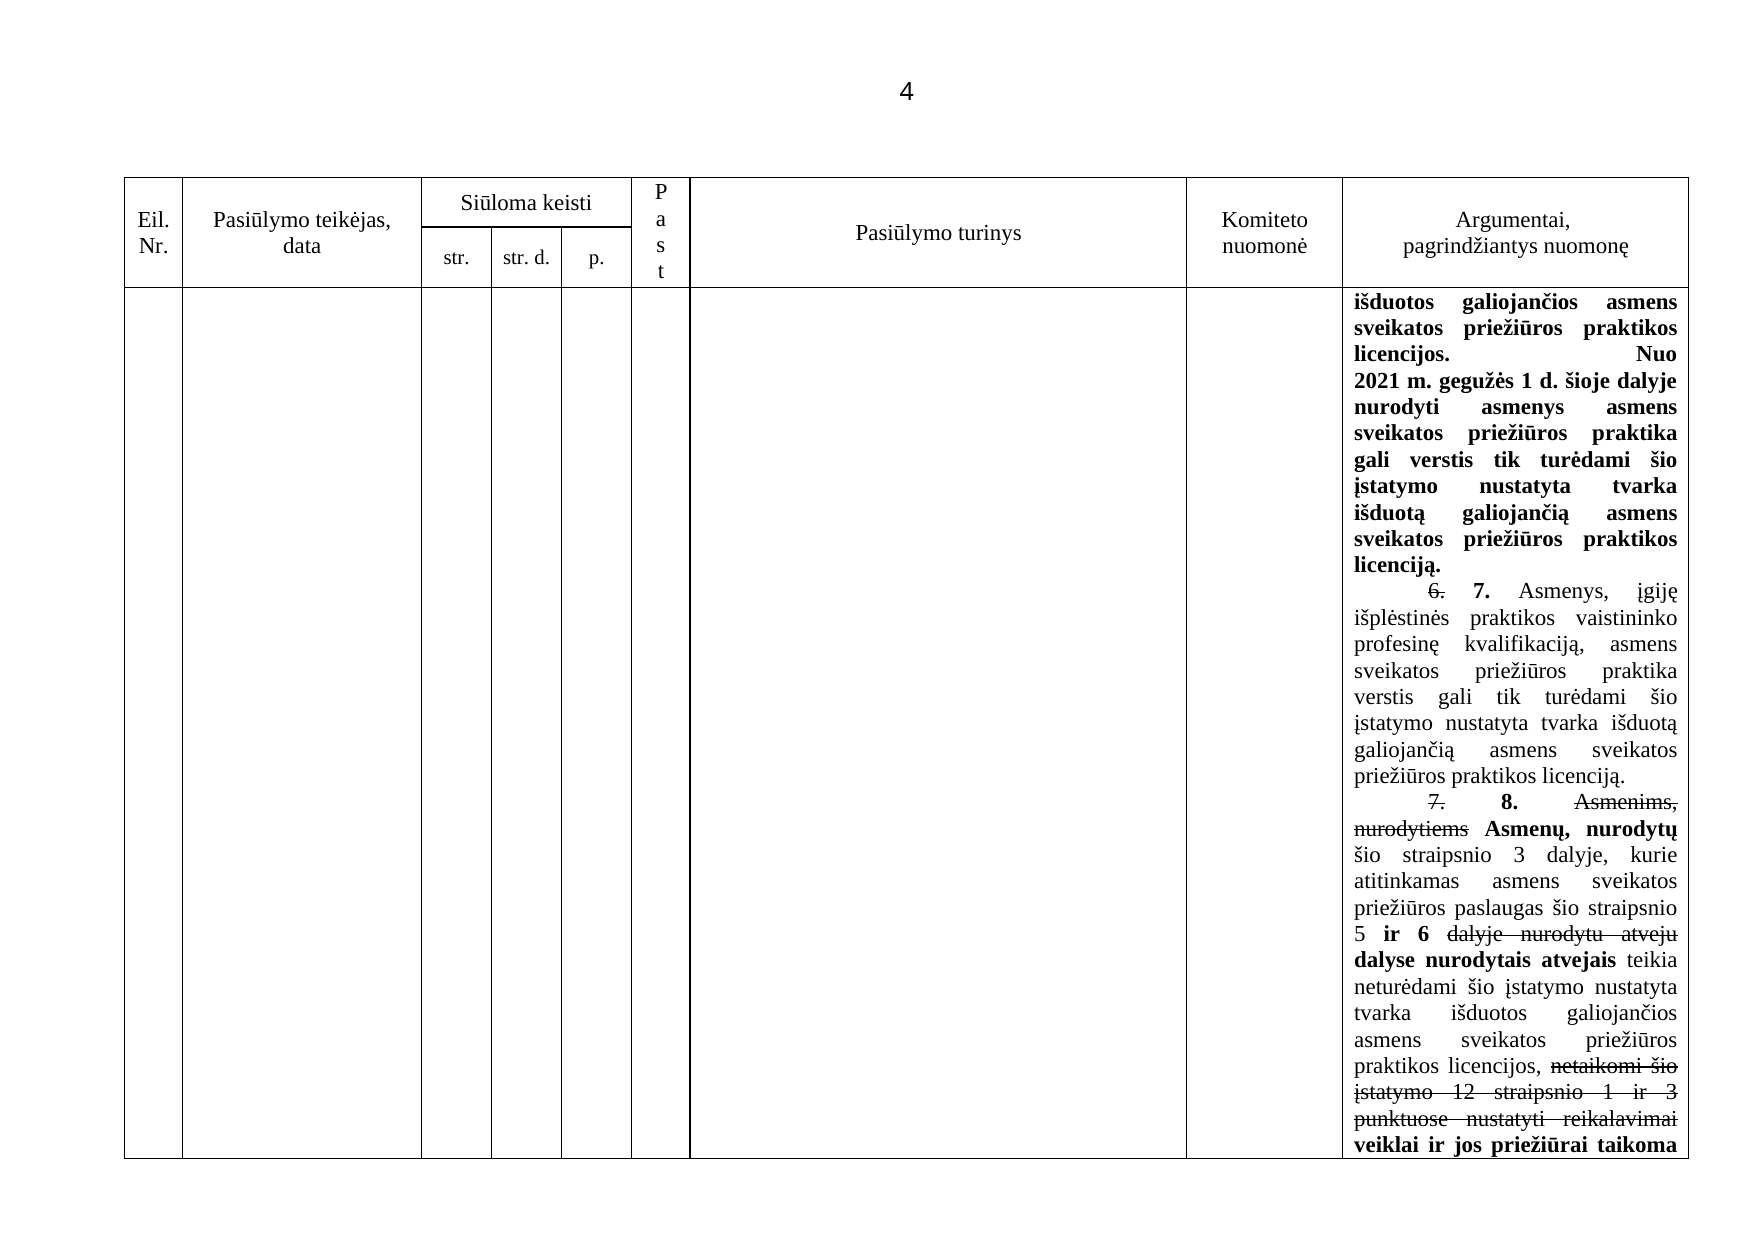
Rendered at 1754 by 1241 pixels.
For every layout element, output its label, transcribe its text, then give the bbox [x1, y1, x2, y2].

table_header Pasiūlymo turinys [691, 178, 1186, 287]
table_header Pasiūlymo teikėjas, data [183, 178, 421, 287]
table_cell išduotos galiojančios asmens sveikatos priežiūros praktikos licencijos. Nuo 2021 m. gegužės 1 d. šioje dalyje nurodyti asmenys asmens sveikatos priežiūros praktika gali verstis tik turėdami šio įstatymo nustatyta tvarka išduotą galiojančią asmens sveikatos priežiūros praktikos licenciją. 6. 7. Asmenys, įgiję išplėstinės praktikos vaistininko profesinę kvalifikaciją, asmens sveikatos priežiūros praktika verstis gali tik turėdami šio įstatymo nustatyta tvarka išduotą galiojančią asmens sveikatos priežiūros praktikos licenciją. 7. 8. Asmenims, nurodytiems Asmenų, nurodytų šio straipsnio 3 dalyje, kurie atitinkamas asmens sveikatos priežiūros paslaugas šio straipsnio 5 ir 6 dalyje nurodytu atveju dalyse nurodytais atvejais teikia neturėdami šio įstatymo nustatyta tvarka išduotos galiojančios asmens sveikatos priežiūros praktikos licencijos, netaikomi šio įstatymo 12 straipsnio 1 ir 3 punktuose nustatyti reikalavimai veiklai ir jos priežiūrai taikoma [1343, 288, 1688, 1157]
table_header Eil. Nr. [125, 178, 182, 287]
table_header Siūloma keisti [422, 178, 631, 226]
table_header Argumentai, pagrindžiantys nuomonę [1343, 178, 1688, 287]
table_cell [632, 288, 689, 1157]
table_header Komiteto nuomonė [1187, 178, 1342, 287]
table_cell str. d. [492, 228, 561, 287]
table_cell str. [422, 228, 491, 287]
table_cell [492, 288, 561, 1157]
table_cell [125, 288, 182, 1157]
table_cell [562, 288, 631, 1157]
table_cell [691, 288, 1186, 1157]
table_cell [1187, 288, 1342, 1157]
table_cell [422, 288, 491, 1157]
table_cell [183, 288, 421, 1157]
table_header Pastabos [632, 178, 689, 287]
table_cell p. [562, 228, 631, 287]
